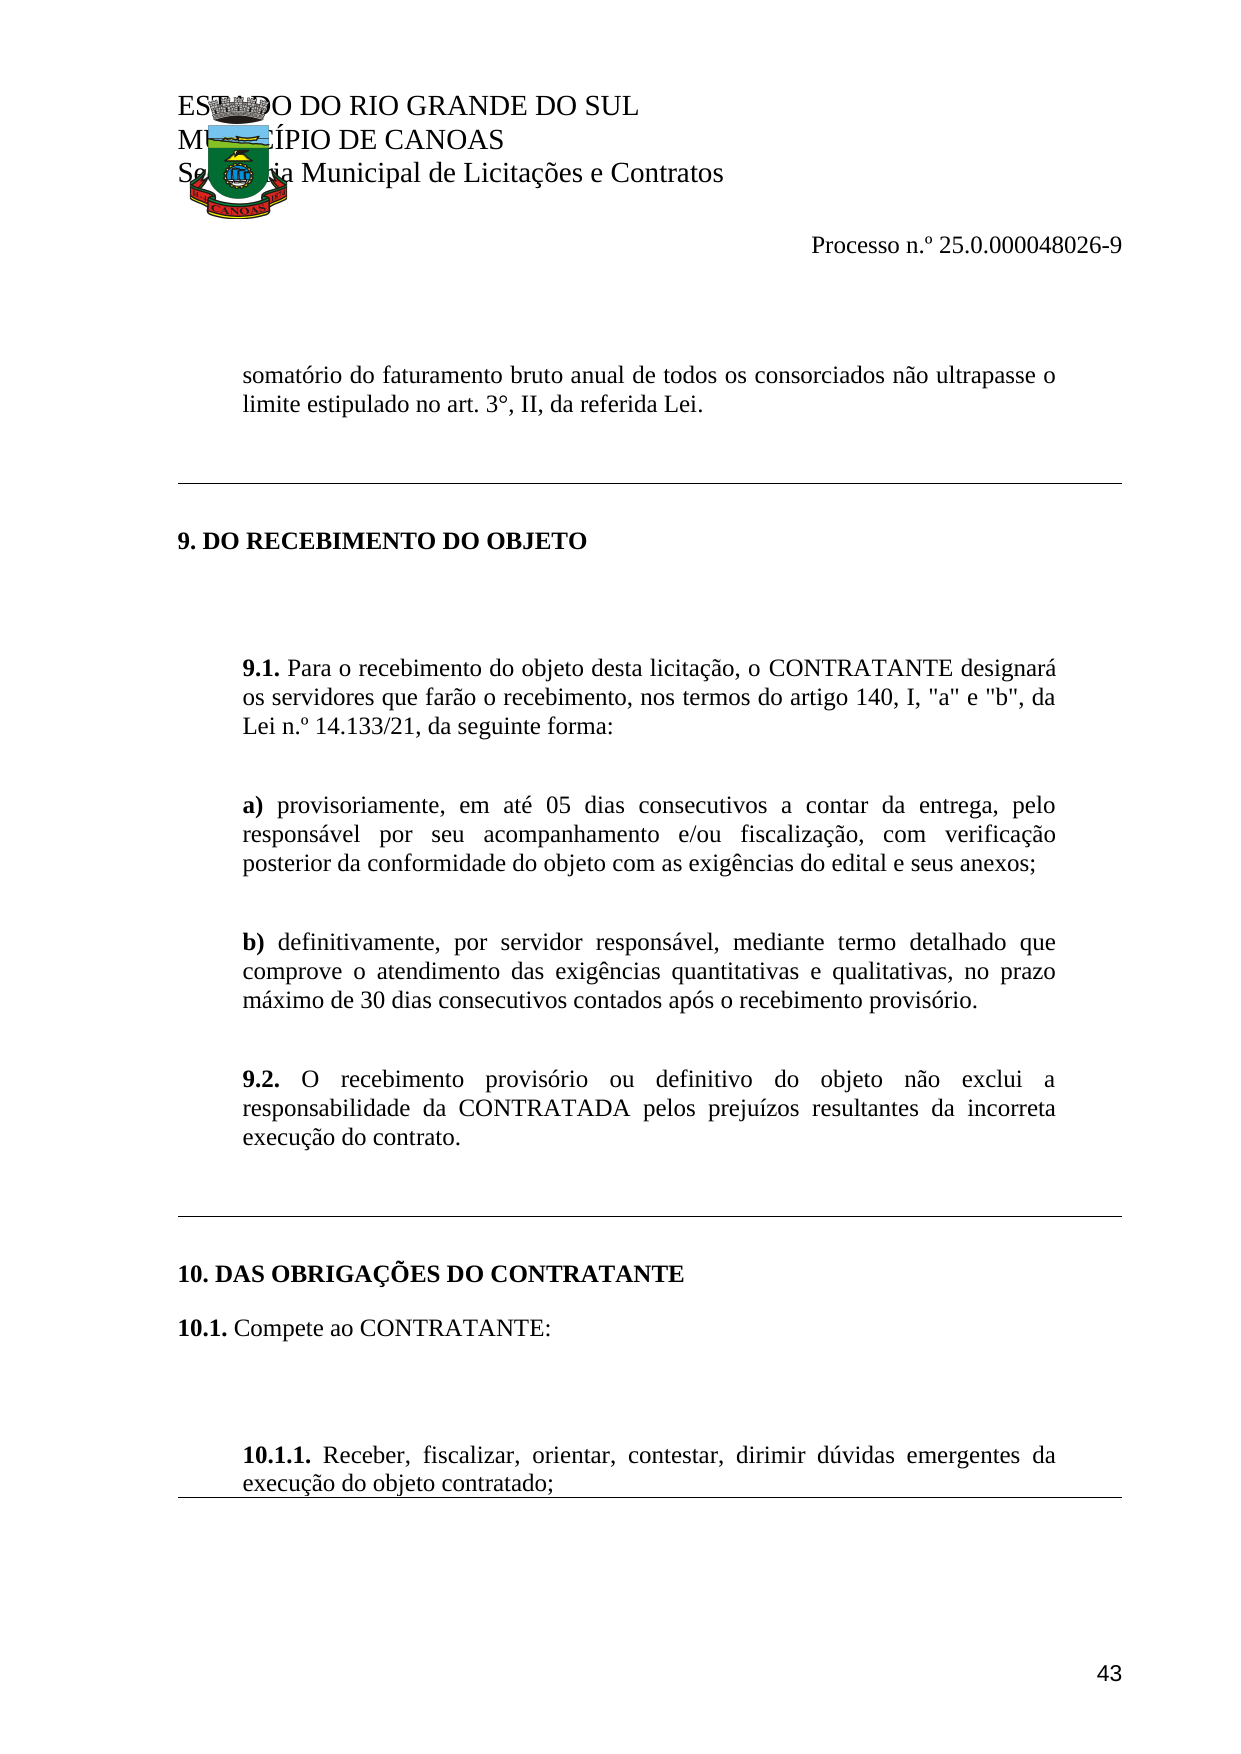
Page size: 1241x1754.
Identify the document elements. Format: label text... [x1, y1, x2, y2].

subtitle 10. DAS OBRIGAÇÕES DO CONTRATANTE [177, 1259, 1122, 1288]
text 9.2. O recebimento provisório ou definitivo do objeto não exclui a responsabilidade da CONTRATADA pelos prejuízos resultantes da incorreta execução do contrato. [178, 999, 1121, 1215]
text 9.1. Para o recebimento do objeto desta licitação, o CONTRATANTE designará os servidores que farão o recebimento, nos termos do artigo 140, I, "a" e "b", da Lei n.º 14.133/21, da seguinte forma: [178, 589, 1121, 725]
subtitle 9. DO RECEBIMENTO DO OBJETO [177, 526, 1122, 555]
text 8.3.3. Farão jus ao tratamento diferenciado, previsto na Lei Complementar n° 123/2006, os consórcios constituídos em sua totalidade por ME/EPP a que o somatório do faturamento bruto anual de todos os consorciados não ultrapasse o limite estipulado no art. 3°, II, da referida Lei. [178, 296, 1121, 482]
subtitle 10.1. Compete ao CONTRATANTE: [177, 1313, 1122, 1341]
text 10.1.1. Receber, fiscalizar, orientar, contestar, dirimir dúvidas emergentes da execução do objeto contratado; [178, 1376, 1121, 1496]
text a) provisoriamente, em até 05 dias consecutivos a contar da entrega, pelo responsável por seu acompanhamento e/ou fiscalização, com verificação posterior da conformidade do objeto com as exigências do edital e seus anexos; [178, 725, 1121, 862]
text b) definitivamente, por servidor responsável, mediante termo detalhado que comprove o atendimento das exigências quantitativas e qualitativas, no prazo máximo de 30 dias consecutivos contados após o recebimento provisório. [178, 862, 1121, 999]
